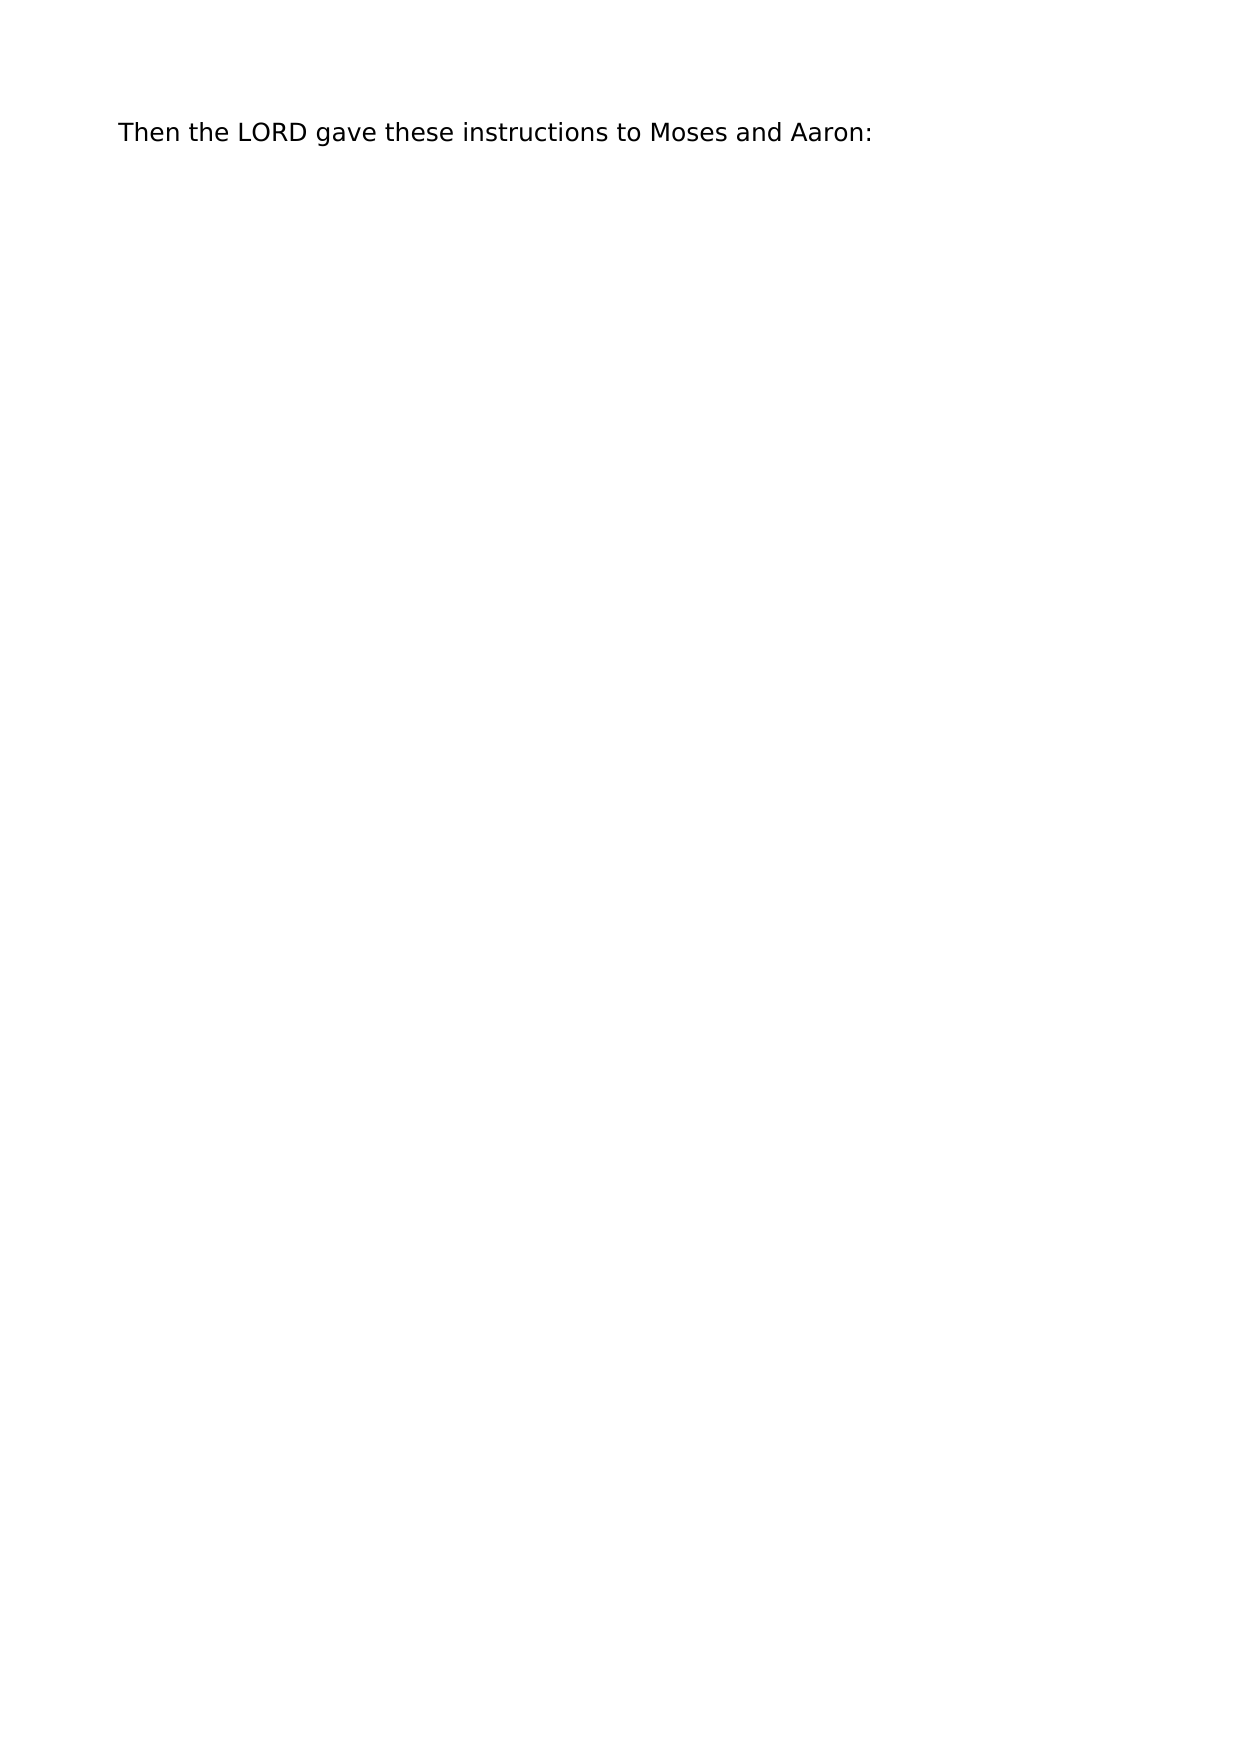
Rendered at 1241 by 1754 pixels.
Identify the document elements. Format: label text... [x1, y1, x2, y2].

text Then the LORD gave these instructions to Moses and Aaron: [118, 118, 1122, 147]
